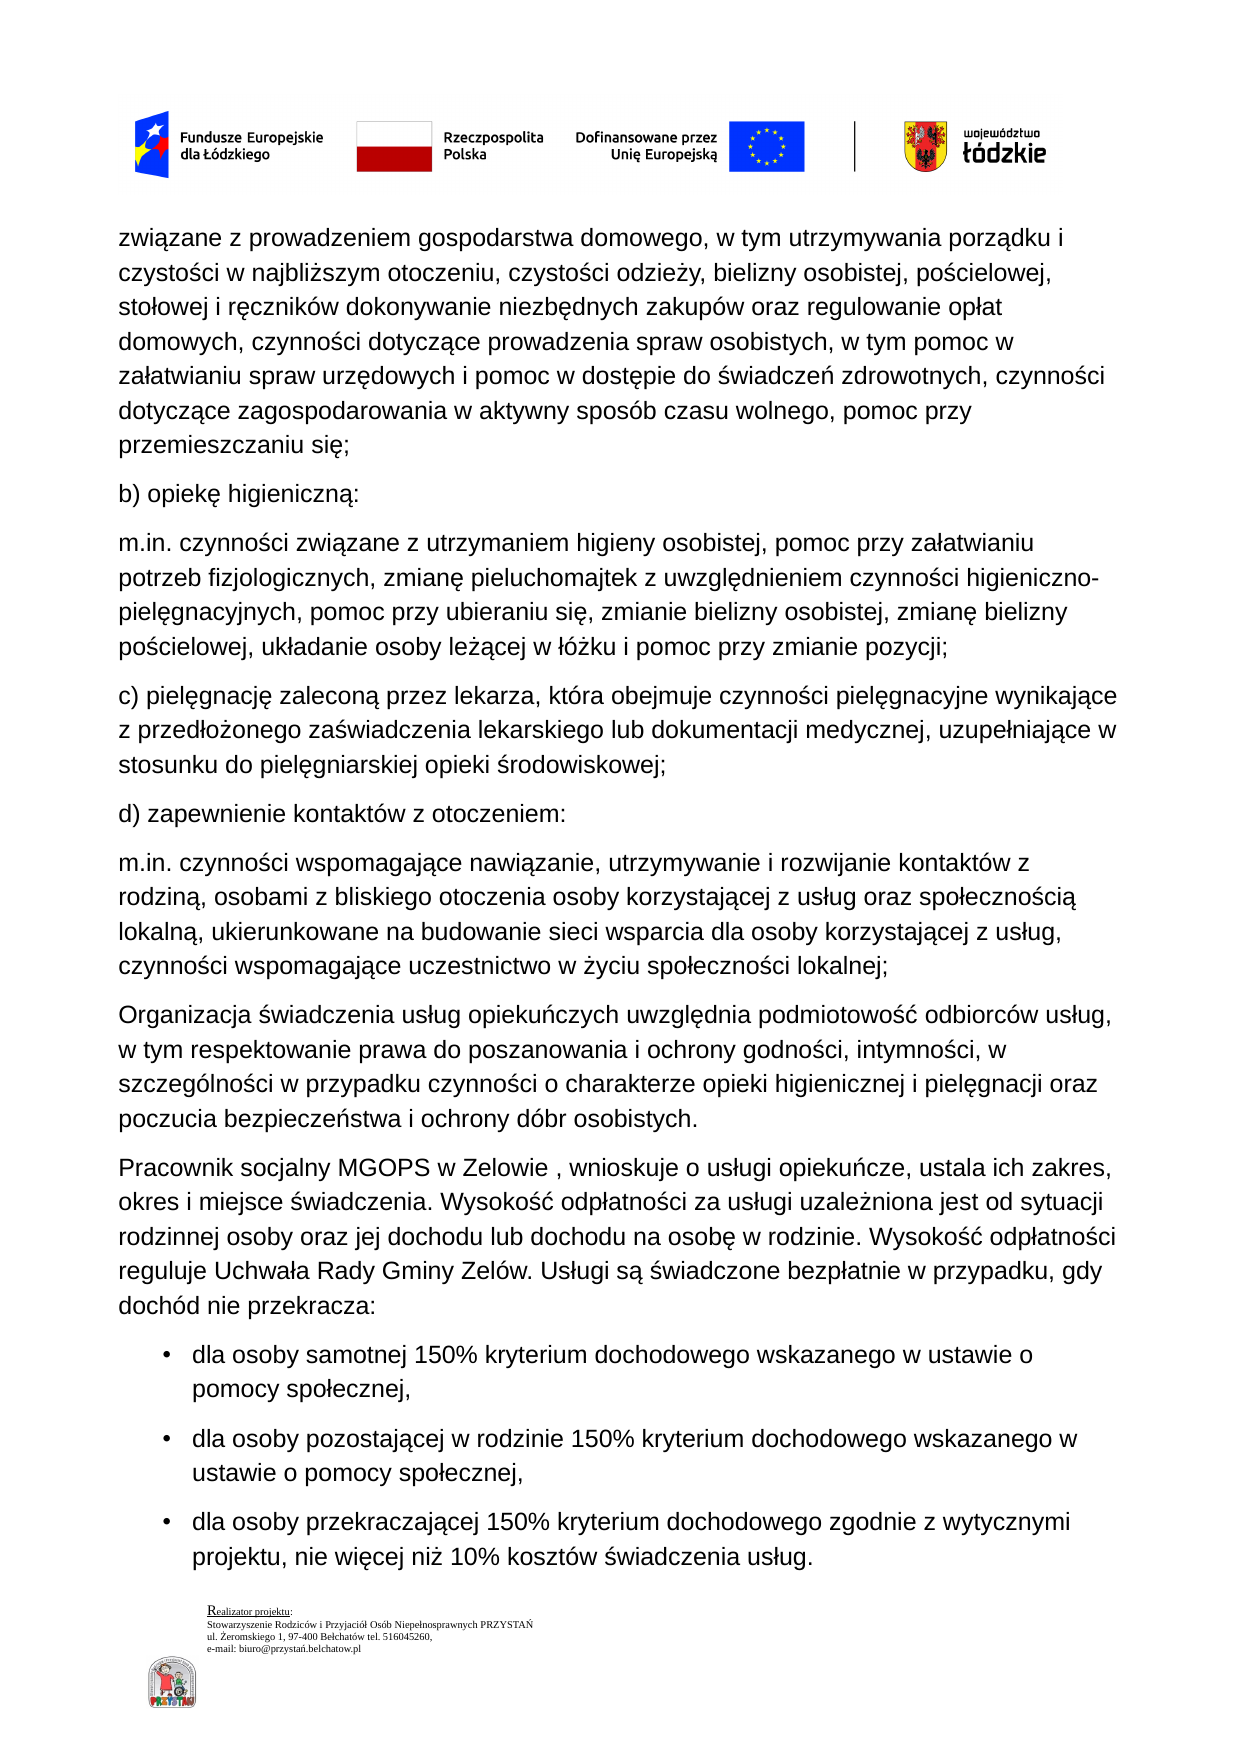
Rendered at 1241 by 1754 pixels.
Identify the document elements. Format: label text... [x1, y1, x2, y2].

list dla osoby samotnej 150% kryterium dochodowego wskazanego w ustawie o pomocy społecznej, [162, 1340, 1122, 1403]
text Pracownik socjalny MGOPS w Zelowie , wnioskuje o usługi opiekuńcze, ustala ich zakres, okres i miejsce świadczenia. Wysokość odpłatności za usługi uzależniona jest od sytuacji rodzinnej osoby oraz jej dochodu lub dochodu na osobę w rodzinie. Wysokość odpłatności reguluje Uchwała Rady Gminy Zelów. Usługi są świadczone bezpłatnie w przypadku, gdy dochód nie przekracza: [118, 1153, 1122, 1319]
text m.in. czynności wspomagające nawiązanie, utrzymywanie i rozwijanie kontaktów z rodziną, osobami z bliskiego otoczenia osoby korzystającej z usług oraz społecznością lokalną, ukierunkowane na budowanie sieci wsparcia dla osoby korzystającej z usług, czynności wspomagające uczestnictwo w życiu społeczności lokalnej; [118, 848, 1122, 980]
text b) opiekę higieniczną: [118, 479, 1122, 508]
list dla osoby przekraczającej 150% kryterium dochodowego zgodnie z wytycznymi projektu, nie więcej niż 10% kosztów świadczenia usług. [162, 1507, 1122, 1571]
text związane z prowadzeniem gospodarstwa domowego, w tym utrzymywania porządku i czystości w najbliższym otoczeniu, czystości odzieży, bielizny osobistej, pościelowej, stołowej i ręczników dokonywanie niezbędnych zakupów oraz regulowanie opłat domowych, czynności dotyczące prowadzenia spraw osobistych, w tym pomoc w załatwianiu spraw urzędowych i pomoc w dostępie do świadczeń zdrowotnych, czynności dotyczące zagospodarowania w aktywny sposób czasu wolnego, pomoc przy przemieszczaniu się; [118, 223, 1122, 459]
text c) pielęgnację zaleconą przez lekarza, która obejmuje czynności pielęgnacyjne wynikające z przedłożonego zaświadczenia lekarskiego lub dokumentacji medycznej, uzupełniające w stosunku do pielęgniarskiej opieki środowiskowej; [118, 681, 1122, 778]
text Organizacja świadczenia usług opiekuńczych uwzględnia podmiotowość odbiorców usług, w tym respektowanie prawa do poszanowania i ochrony godności, intymności, w szczególności w przypadku czynności o charakterze opieki higienicznej i pielęgnacji oraz poczucia bezpieczeństwa i ochrony dóbr osobistych. [118, 1000, 1122, 1133]
list dla osoby pozostającej w rodzinie 150% kryterium dochodowego wskazanego w ustawie o pomocy społecznej, [162, 1423, 1122, 1487]
text m.in. czynności związane z utrzymaniem higieny osobistej, pomoc przy załatwianiu potrzeb fizjologicznych, zmianę pieluchomajtek z uwzględnieniem czynności higieniczno-pielęgnacyjnych, pomoc przy ubieraniu się, zmianie bielizny osobistej, zmianę bielizny pościelowej, układanie osoby leżącej w łóżku i pomoc przy zmianie pozycji; [118, 528, 1122, 661]
text d) zapewnienie kontaktów z otoczeniem: [118, 799, 1122, 828]
